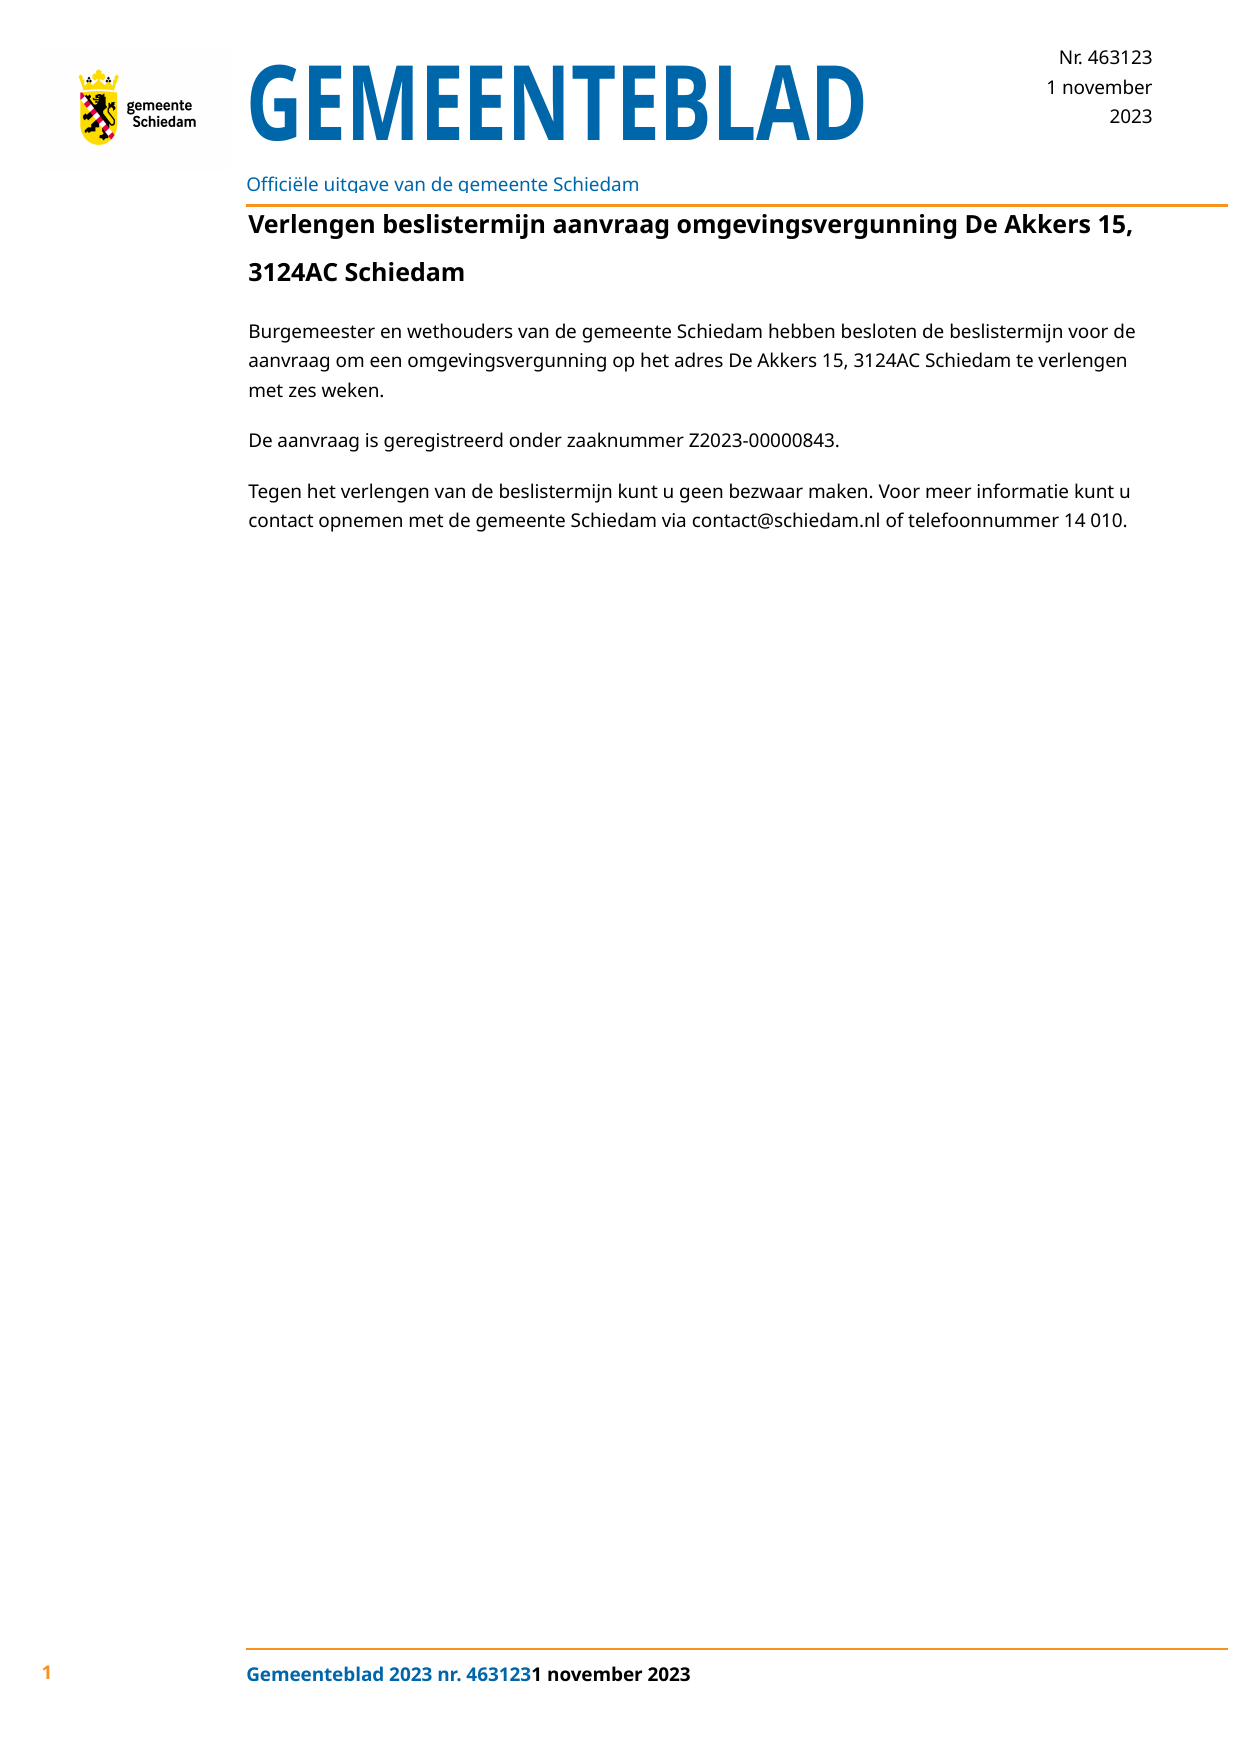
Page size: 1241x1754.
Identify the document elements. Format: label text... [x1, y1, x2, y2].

picture [41, 47, 231, 172]
text Verlengen beslistermijn aanvraag omgevingsvergunning De Akkers 15, 3124AC Schiedam [248, 207, 1152, 288]
text De aanvraag is geregistreerd onder zaaknummer Z2023-00000843. [248, 427, 1152, 453]
text Burgemeester en wethouders van de gemeente Schiedam hebben besloten de beslistermijn voor de aanvraag om een omgevingsvergunning op het adres De Akkers 15, 3124AC Schiedam te verlengen met zes weken. [248, 318, 1152, 403]
text Tegen het verlengen van de beslistermijn kunt u geen bezwaar maken. Voor meer informatie kunt u contact opnemen met de gemeente Schiedam via contact@schiedam.nl of telefoonnummer 14 010. [248, 478, 1152, 533]
